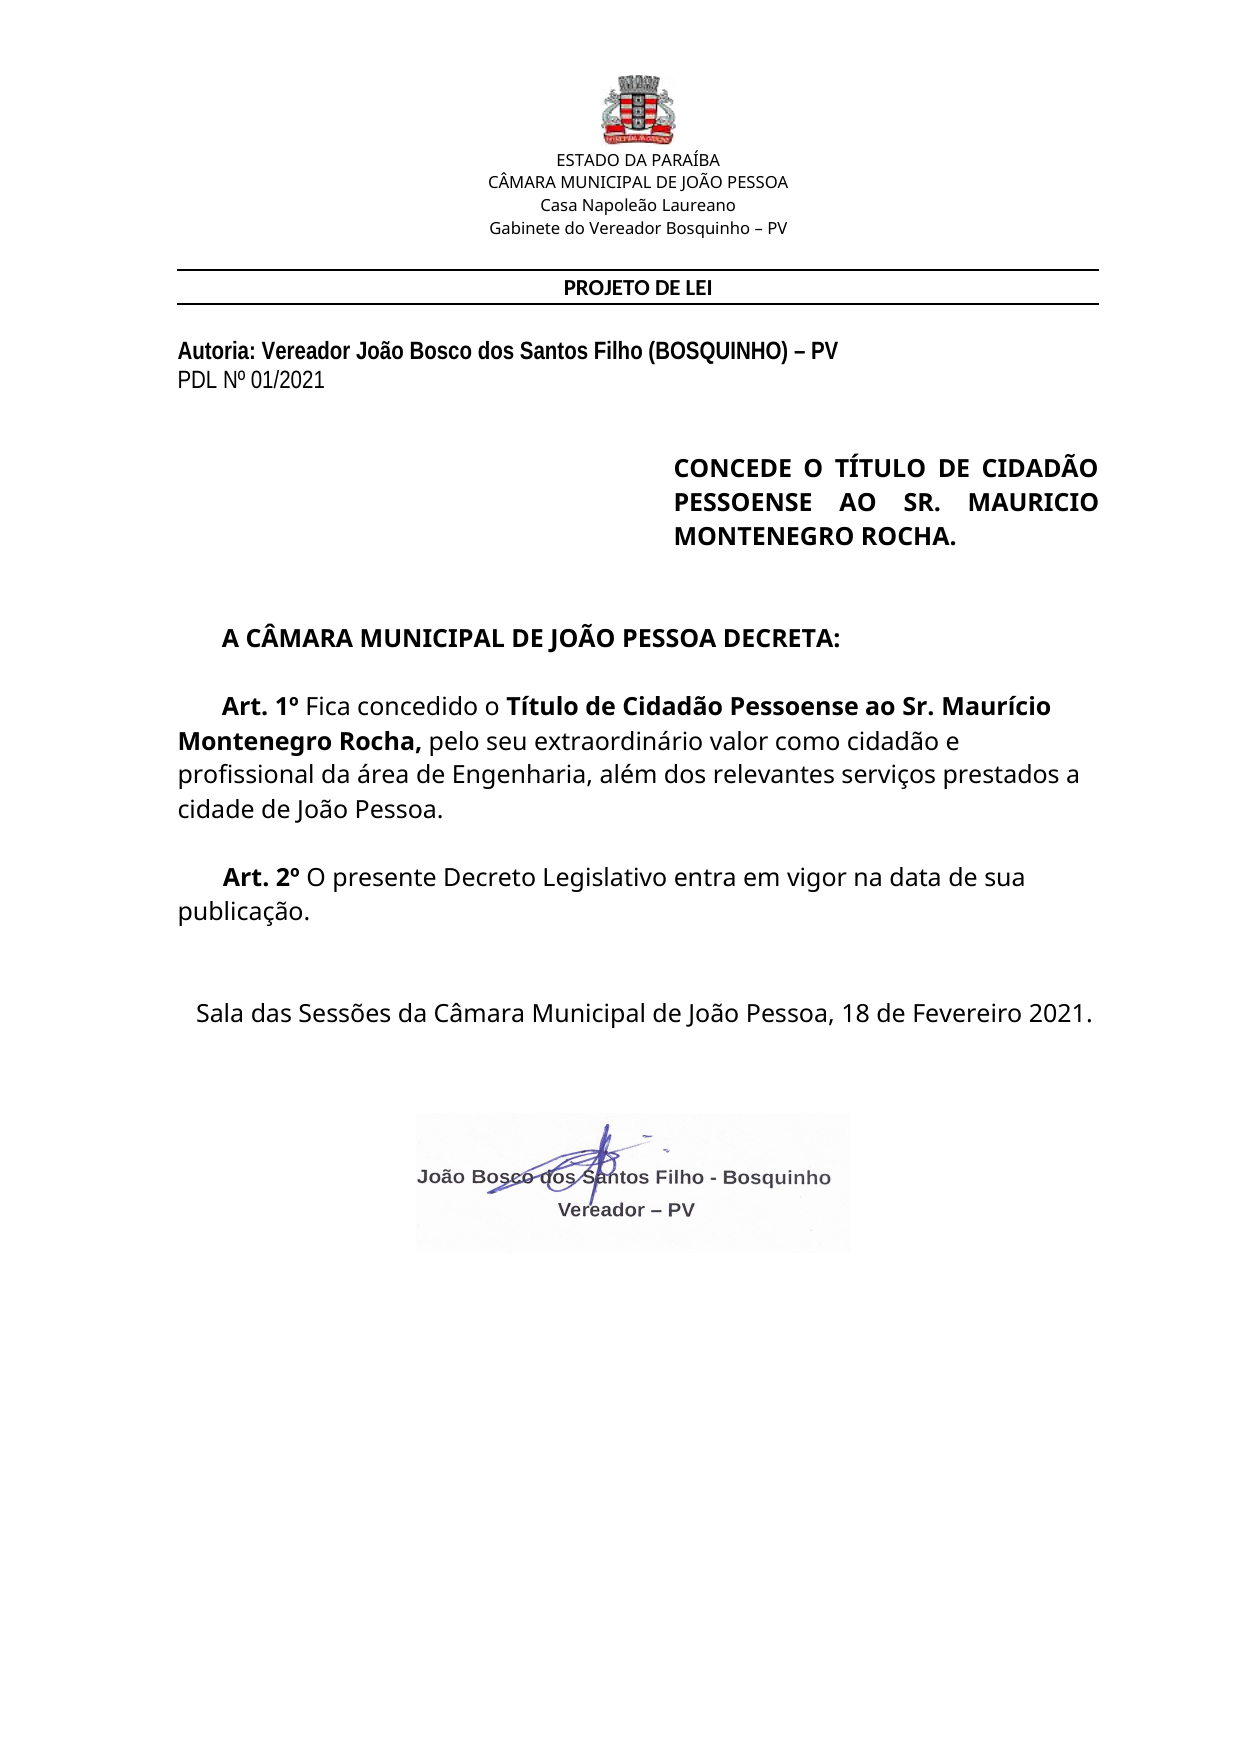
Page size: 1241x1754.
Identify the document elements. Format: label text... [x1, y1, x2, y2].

picture [415, 1113, 851, 1253]
text CONCEDE O TÍTULO DE CIDADÃO PESSOENSE AO SR. MAURICIO MONTENEGRO ROCHA. [673, 451, 1099, 553]
text PDL Nº 01/2021 [177, 365, 1099, 393]
text Autoria: Vereador João Bosco dos Santos Filho (BOSQUINHO) – PV [177, 336, 1099, 365]
text PROJETO DE LEI [177, 271, 1099, 303]
text A CÂMARA MUNICIPAL DE JOÃO PESSOA DECRETA: [177, 621, 1099, 655]
text Sala das Sessões da Câmara Municipal de João Pessoa, 18 de Fevereiro 2021. [177, 996, 1099, 1030]
picture [600, 75, 676, 147]
text Art. 1º Fica concedido o Título de Cidadão Pessoense ao Sr. Maurício Montenegro Rocha, pelo seu extraordinário valor como cidadão e profissional da área de Engenharia, além dos relevantes serviços prestados a cidade de João Pessoa. [177, 689, 1099, 825]
text Art. 2º O presente Decreto Legislativo entra em vigor na data de sua publicação. [177, 859, 1099, 927]
